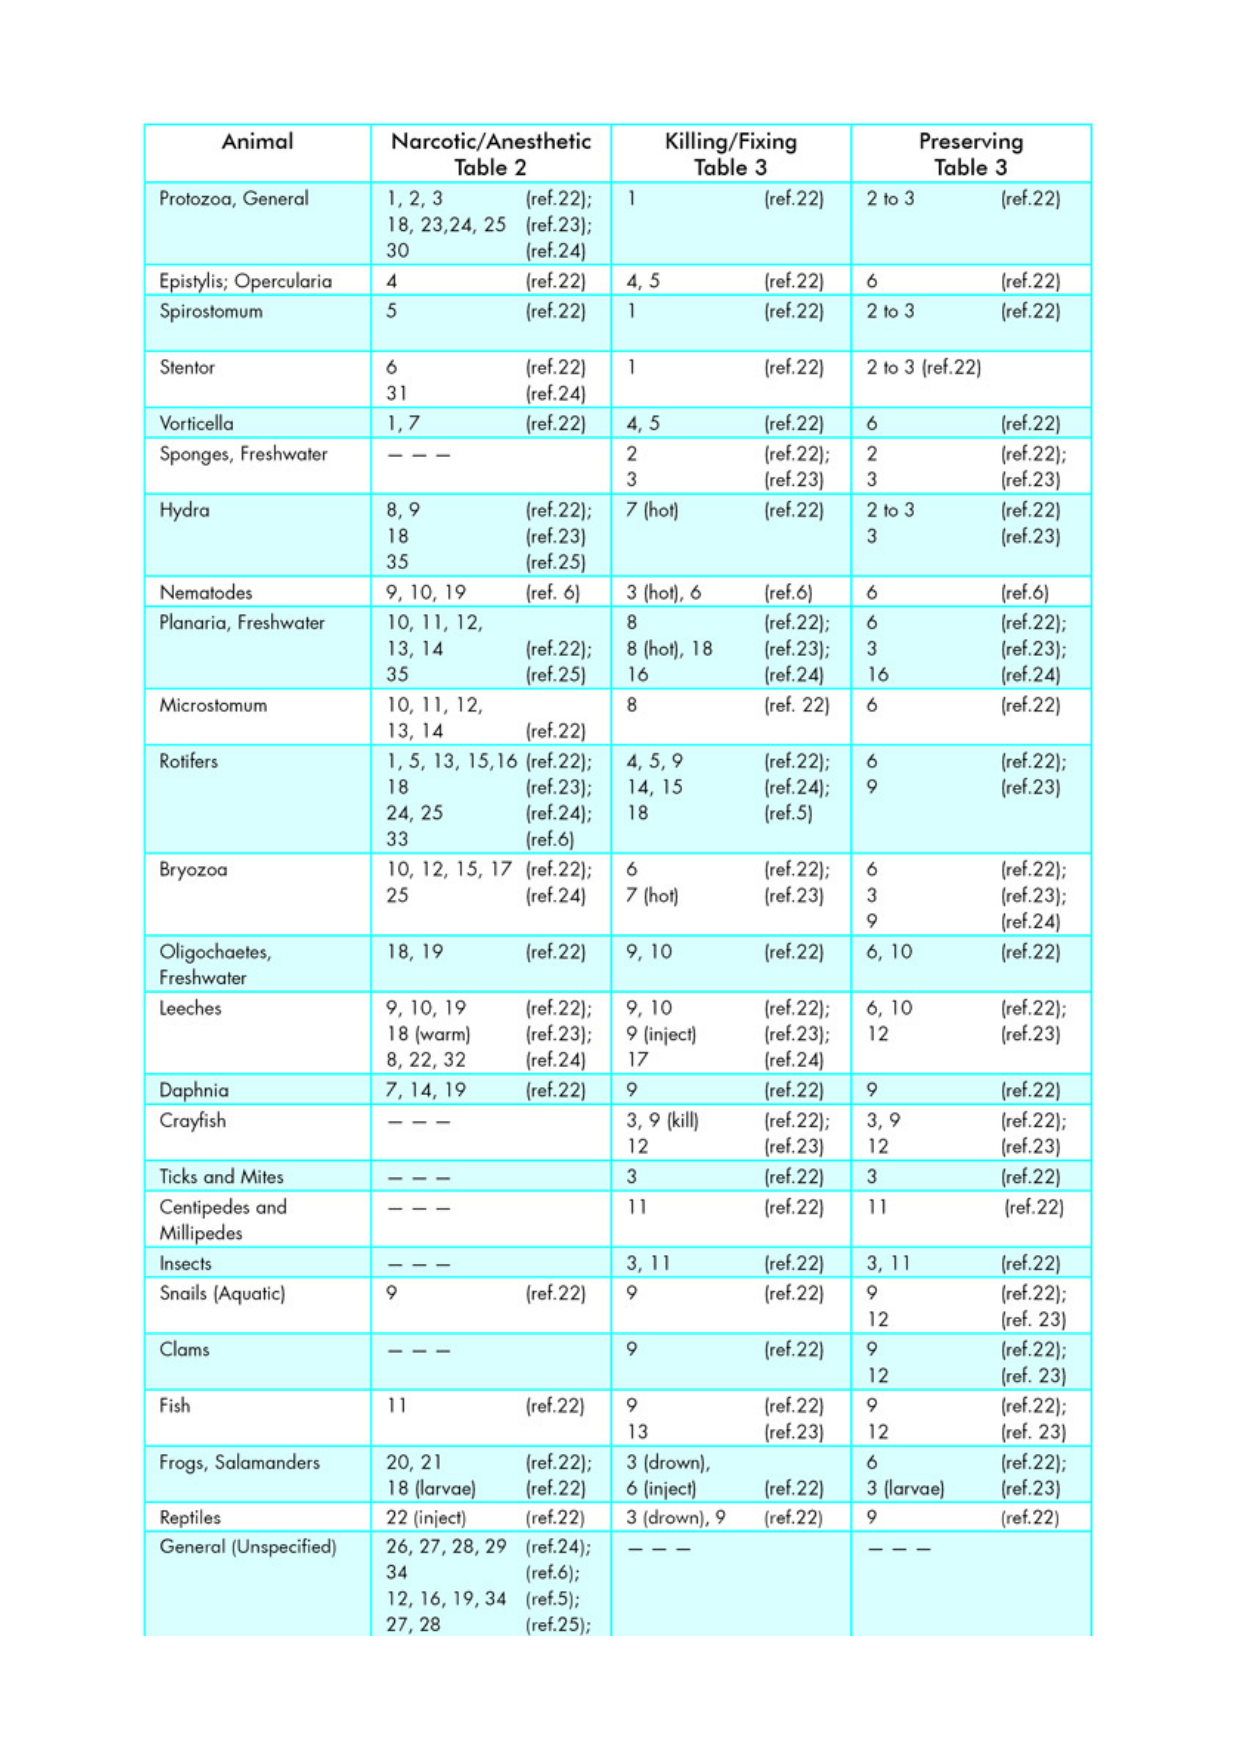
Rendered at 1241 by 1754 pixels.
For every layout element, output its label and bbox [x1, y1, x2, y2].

picture [140, 118, 1100, 1636]
